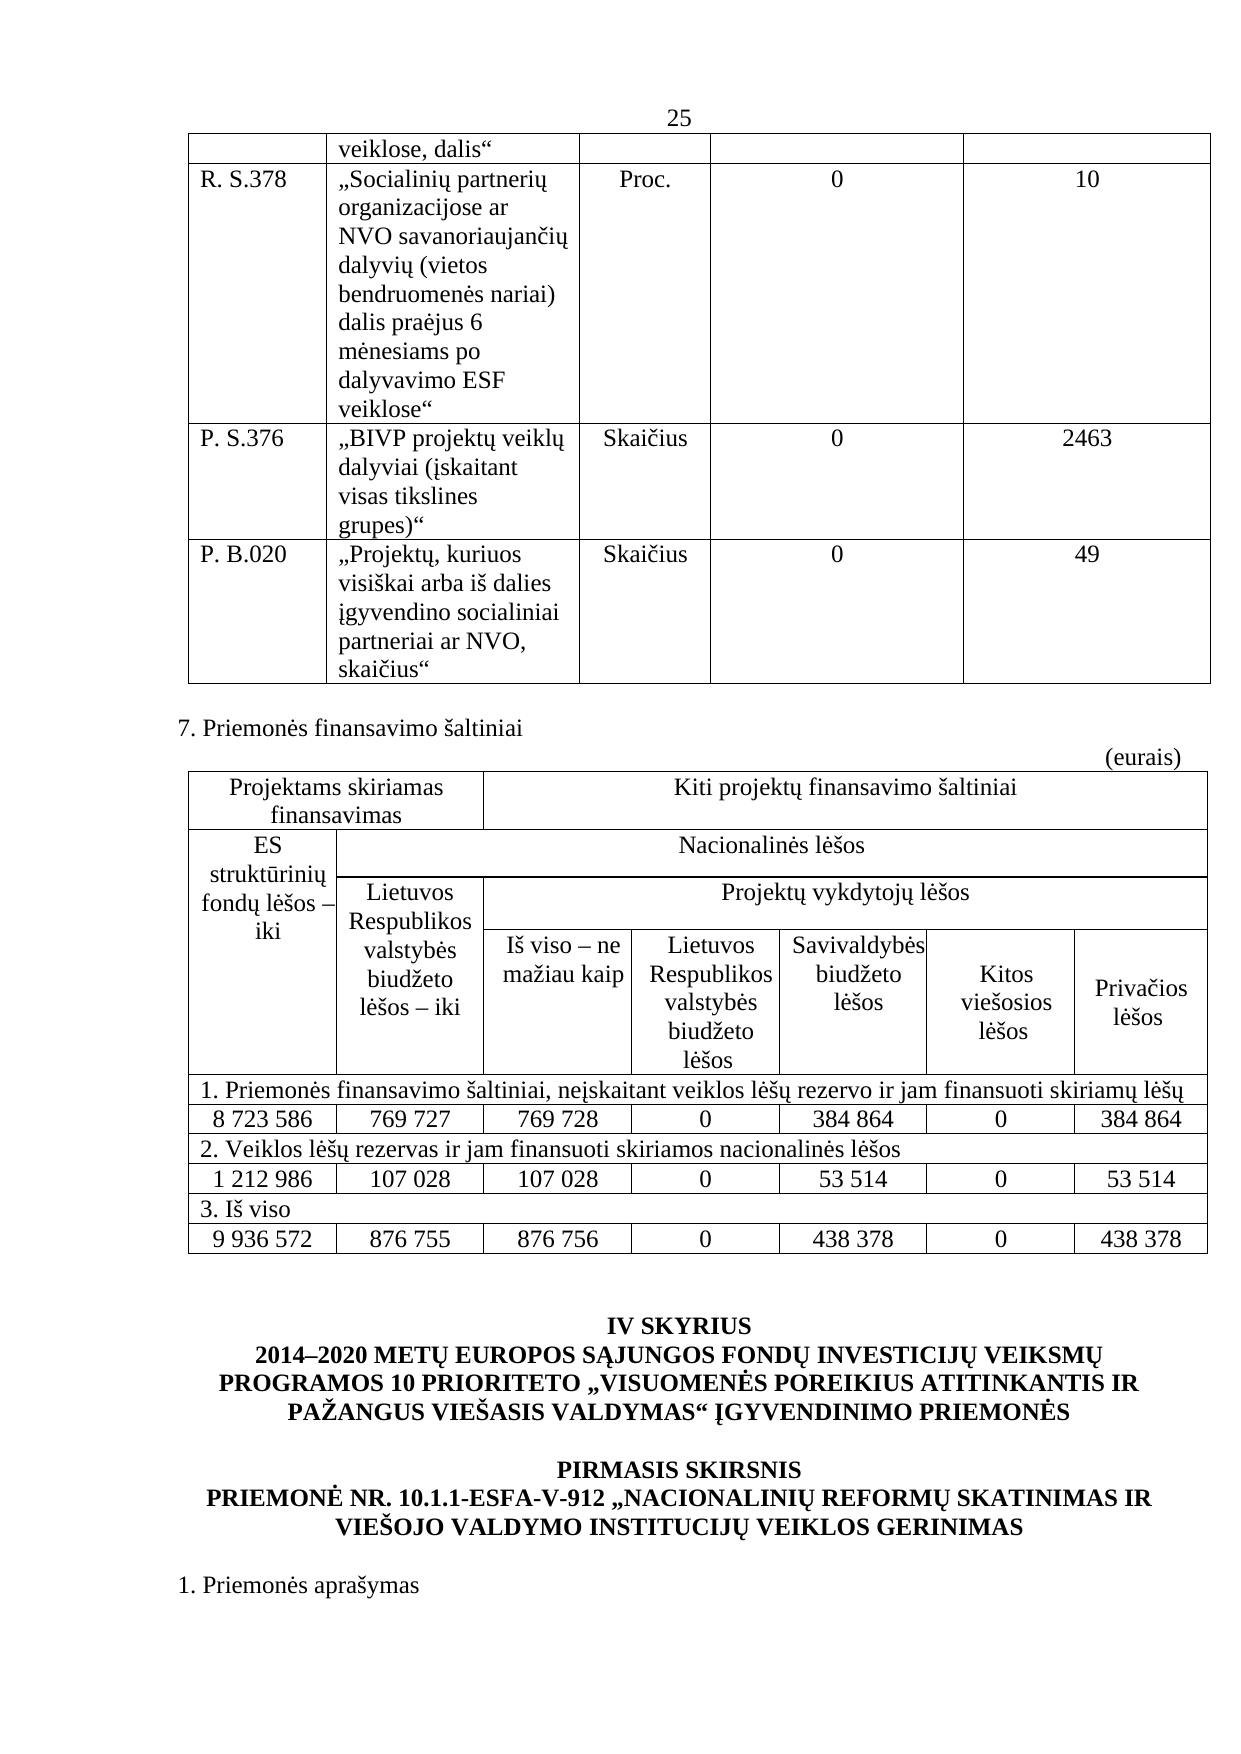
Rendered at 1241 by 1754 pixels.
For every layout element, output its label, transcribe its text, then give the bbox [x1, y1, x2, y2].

table_cell 107 028 [484, 1164, 631, 1193]
table_cell P. S.376 [189, 424, 326, 538]
table_cell Projektų vykdytojų lėšos [484, 878, 1207, 929]
table_cell 0 [711, 424, 963, 538]
table_cell Savivaldybės biudžeto lėšos [780, 930, 926, 1074]
table_cell 53 514 [780, 1164, 926, 1193]
table_cell [964, 134, 1210, 163]
table_cell 876 755 [337, 1224, 483, 1252]
table_cell 876 756 [484, 1224, 631, 1252]
table_cell Kitos viešosios lėšos [927, 930, 1074, 1074]
table_cell R. S.378 [189, 164, 326, 422]
table_cell Proc. [580, 164, 710, 422]
table_cell 0 [927, 1164, 1074, 1193]
table_cell Nacionalinės lėšos [337, 830, 1207, 876]
text 7. Priemonės finansavimo šaltiniai [177, 713, 1181, 742]
table_cell 384 864 [780, 1105, 926, 1133]
table_cell 0 [711, 540, 963, 683]
text IV SKYRIUS [177, 1311, 1181, 1340]
table_cell Lietuvos Respublikos valstybės biudžeto lėšos [632, 930, 779, 1074]
table_cell 1. Priemonės finansavimo šaltiniai, neįskaitant veiklos lėšų rezervo ir jam finansuoti skiriamų lėšų [189, 1075, 1207, 1103]
table_cell 1 212 986 [189, 1164, 336, 1193]
table_cell 384 864 [1075, 1105, 1207, 1133]
table_cell „Projektų, kuriuos visiškai arba iš dalies įgyvendino socialiniai partneriai ar NVO, skaičius“ [327, 540, 579, 683]
table_cell „BIVP projektų veiklų dalyviai (įskaitant visas tikslines grupes)“ [327, 424, 579, 538]
table_cell 49 [964, 540, 1210, 683]
table_cell 769 728 [484, 1105, 631, 1133]
table_cell 2463 [964, 424, 1210, 538]
table_cell 0 [927, 1105, 1074, 1133]
table_cell [711, 134, 963, 163]
table_cell Privačios lėšos [1075, 930, 1207, 1074]
table_cell 107 028 [337, 1164, 483, 1193]
table_cell 8 723 586 [189, 1105, 336, 1133]
table_cell P. B.020 [189, 540, 326, 683]
table_cell 0 [632, 1105, 779, 1133]
text 2014–2020 METŲ EUROPOS SĄJUNGOS FONDŲ INVESTICIJŲ VEIKSMŲ PROGRAMOS 10 PRIORITETO „VISUOMENĖS POREIKIUS ATITINKANTIS IR PAŽANGUS VIEŠASIS VALDYMAS“ ĮGYVENDINIMO PRIEMONĖS [177, 1340, 1181, 1426]
text PRIEMONĖ NR. 10.1.1-ESFA-V-912 „NACIONALINIŲ REFORMŲ SKATINIMAS IR VIEŠOJO VALDYMO INSTITUCIJŲ VEIKLOS GERINIMAS [177, 1483, 1181, 1541]
table_cell 2. Veiklos lėšų rezervas ir jam finansuoti skiriamos nacionalinės lėšos [189, 1134, 1207, 1163]
table_cell 438 378 [1075, 1224, 1207, 1252]
table_cell 769 727 [337, 1105, 483, 1133]
table_cell veiklose, dalis“ [327, 134, 579, 163]
text PIRMASIS SKIRSNIS [177, 1455, 1181, 1483]
text (eurais) [177, 742, 1181, 771]
table_cell 3. Iš viso [189, 1194, 1207, 1223]
table_cell 0 [927, 1224, 1074, 1252]
table_cell 0 [632, 1224, 779, 1252]
table_header Projektams skiriamas finansavimas [189, 772, 483, 829]
table_cell ES struktūrinių fondų lėšos – iki [189, 830, 336, 1074]
table_header Kiti projektų finansavimo šaltiniai [484, 772, 1207, 829]
table_cell 0 [632, 1164, 779, 1193]
text 1. Priemonės aprašymas [177, 1570, 1181, 1598]
table_cell 438 378 [780, 1224, 926, 1252]
table_cell Skaičius [580, 424, 710, 538]
table_cell 0 [711, 164, 963, 422]
table_cell 10 [964, 164, 1210, 422]
table_cell Skaičius [580, 540, 710, 683]
table_cell „Socialinių partnerių organizacijose ar NVO savanoriaujančių dalyvių (vietos bendruomenės nariai) dalis praėjus 6 mėnesiams po dalyvavimo ESF veiklose“ [327, 164, 579, 422]
table_cell Lietuvos Respublikos valstybės biudžeto lėšos – iki [337, 878, 483, 1074]
table_cell 53 514 [1075, 1164, 1207, 1193]
table_cell [189, 134, 326, 163]
table_cell 9 936 572 [189, 1224, 336, 1252]
table_cell [580, 134, 710, 163]
table_cell Iš viso – ne mažiau kaip [484, 930, 631, 1074]
